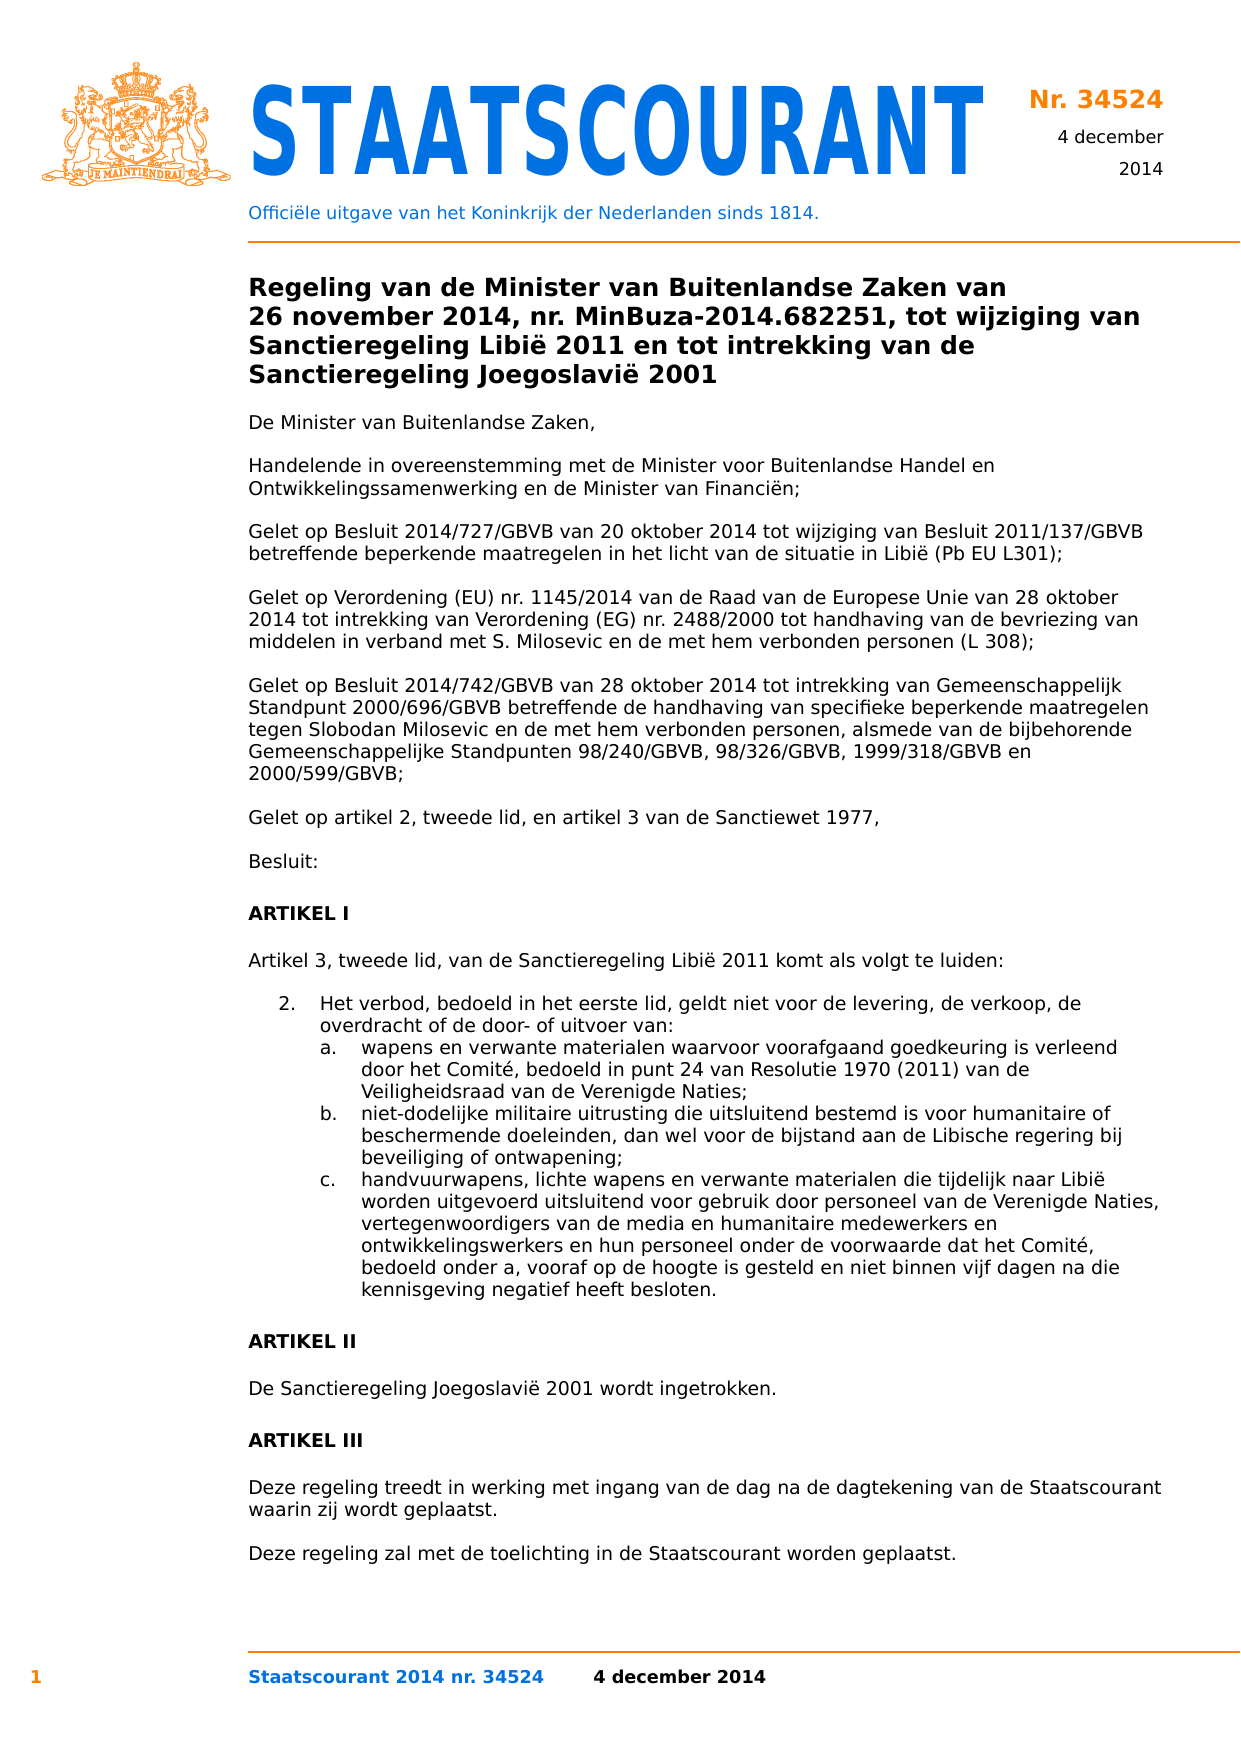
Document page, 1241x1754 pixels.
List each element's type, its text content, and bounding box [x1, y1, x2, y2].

text Gelet op Verordening (EU) nr. 1145/2014 van de Raad van de Europese Unie van 28 oktober 2014 tot intrekking van Verordening (EG) nr. 2488/2000 tot handhaving van de bevriezing van middelen in verband met S. Milosevic en de met hem verbonden personen (L 308); [248, 587, 1163, 653]
subtitle Regeling van de Minister van Buitenlandse Zaken van 26 november 2014, nr. MinBuza-2014.682251, tot wijziging van Sanctieregeling Libië 2011 en tot intrekking van de Sanctieregeling Joegoslavië 2001 [248, 273, 1163, 390]
table_header [25, 62, 248, 241]
text Gelet op artikel 2, tweede lid, en artikel 3 van de Sanctiewet 1977, [248, 807, 1163, 829]
text 2. Het verbod, bedoeld in het eerste lid, geldt niet voor de levering, de verkoop, de overdracht of de door- of uitvoer van: [278, 993, 1163, 1037]
text b. niet-dodelijke militaire uitrusting die uitsluitend bestemd is voor humanitaire of beschermende doeleinden, dan wel voor de bijstand aan de Libische regering bij beveiliging of ontwapening; [319, 1103, 1163, 1169]
text a. wapens en verwante materialen waarvoor voorafgaand goedkeuring is verleend door het Comité, bedoeld in punt 24 van Resolutie 1970 (2011) van de Veiligheidsraad van de Verenigde Naties; [319, 1037, 1163, 1103]
text Deze regeling treedt in werking met ingang van de dag na de dagtekening van de Staatscourant waarin zij wordt geplaatst. [248, 1477, 1163, 1521]
table_cell 4 december [998, 121, 1240, 153]
subtitle ARTIKEL II [248, 1331, 1163, 1353]
picture [41, 62, 231, 186]
table_header STAATSCOURANT [248, 62, 998, 203]
subtitle ARTIKEL III [248, 1430, 1163, 1452]
text De Minister van Buitenlandse Zaken, [248, 412, 1163, 433]
table_header Nr. 34524 [998, 62, 1240, 121]
text Artikel 3, tweede lid, van de Sanctieregeling Libië 2011 komt als volgt te luiden: [248, 949, 1163, 971]
text Handelende in overeenstemming met de Minister voor Buitenlandse Handel en Ontwikkelingssamenwerking en de Minister van Financiën; [248, 455, 1163, 499]
text Besluit: [248, 851, 1163, 872]
subtitle ARTIKEL I [248, 902, 1163, 924]
table_cell 2014 [998, 153, 1240, 203]
text Gelet op Besluit 2014/727/GBVB van 20 oktober 2014 tot wijziging van Besluit 2011/137/GBVB betreffende beperkende maatregelen in het licht van de situatie in Libië (Pb EU L301); [248, 521, 1163, 565]
text Gelet op Besluit 2014/742/GBVB van 28 oktober 2014 tot intrekking van Gemeenschappelijk Standpunt 2000/696/GBVB betreffende de handhaving van specifieke beperkende maatregelen tegen Slobodan Milosevic en de met hem verbonden personen, alsmede van de bijbehorende Gemeenschappelijke Standpunten 98/240/GBVB, 98/326/GBVB, 1999/318/GBVB en 2000/599/GBVB; [248, 675, 1163, 785]
text c. handvuurwapens, lichte wapens en verwante materialen die tijdelijk naar Libië worden uitgevoerd uitsluitend voor gebruik door personeel van de Verenigde Naties, vertegenwoordigers van de media en humanitaire medewerkers en ontwikkelingswerkers en hun personeel onder de voorwaarde dat het Comité, bedoeld onder a, vooraf op de hoogte is gesteld en niet binnen vijf dagen na die kennisgeving negatief heeft besloten. [319, 1169, 1163, 1301]
text De Sanctieregeling Joegoslavië 2001 wordt ingetrokken. [248, 1378, 1163, 1400]
text Deze regeling zal met de toelichting in de Staatscourant worden geplaatst. [248, 1543, 1163, 1565]
table_cell Officiële uitgave van het Koninkrijk der Nederlanden sinds 1814. [248, 203, 1240, 241]
